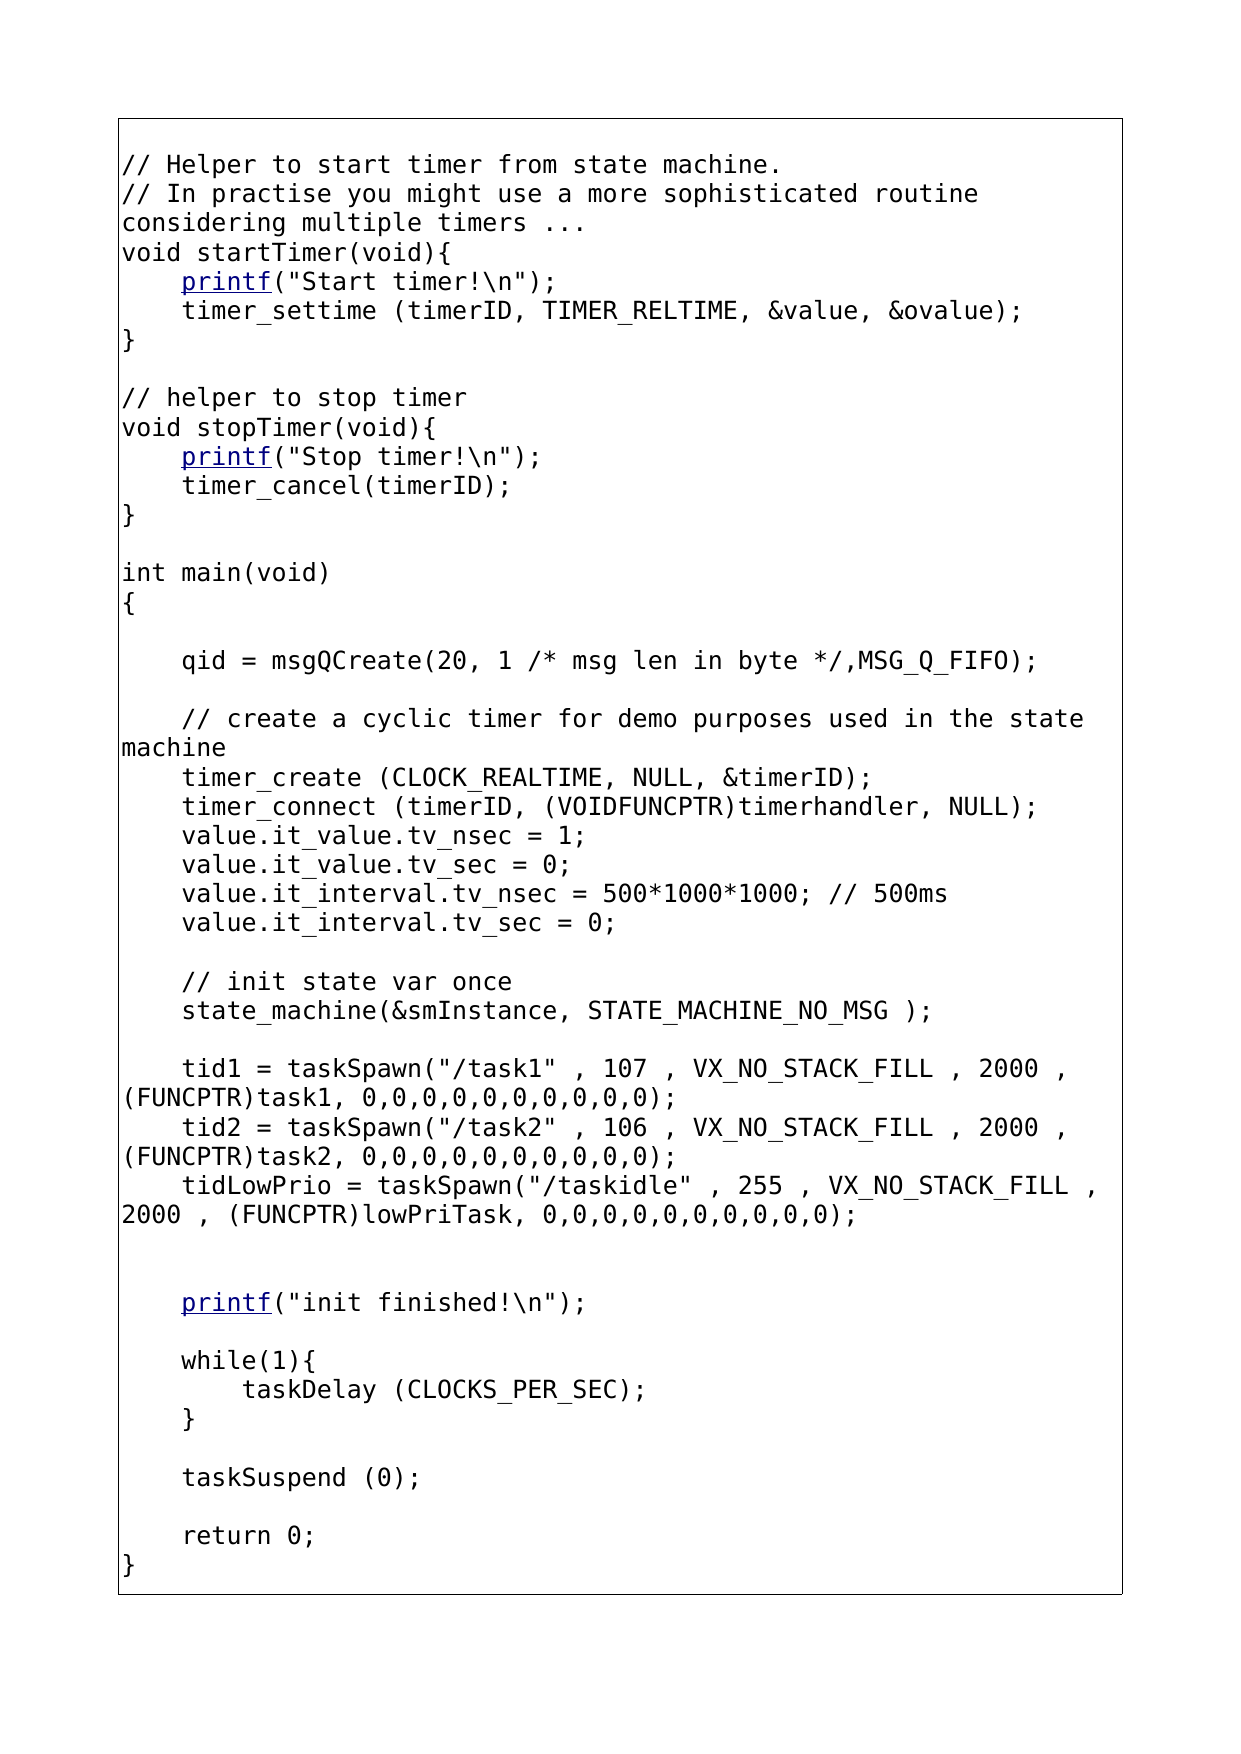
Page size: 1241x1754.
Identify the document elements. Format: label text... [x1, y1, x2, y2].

table_header // Helper to start timer from state machine. // In practise you might use a more sophisticated routine considering multiple timers ... void startTimer(void){ printf("Start timer!\n"); timer_settime (timerID, TIMER_RELTIME, &value, &ovalue); } // helper to stop timer void stopTimer(void){ printf("Stop timer!\n"); timer_cancel(timerID); } int main(void) { qid = msgQCreate(20, 1 /* msg len in byte */,MSG_Q_FIFO); // create a cyclic timer for demo purposes used in the state machine timer_create (CLOCK_REALTIME, NULL, &timerID); timer_connect (timerID, (VOIDFUNCPTR)timerhandler, NULL); value.it_value.tv_nsec = 1; value.it_value.tv_sec = 0; value.it_interval.tv_nsec = 500*1000*1000; // 500ms value.it_interval.tv_sec = 0; // init state var once state_machine(&smInstance, STATE_MACHINE_NO_MSG ); tid1 = taskSpawn("/task1" , 107 , VX_NO_STACK_FILL , 2000 , (FUNCPTR)task1, 0,0,0,0,0,0,0,0,0,0); tid2 = taskSpawn("/task2" , 106 , VX_NO_STACK_FILL , 2000 , (FUNCPTR)task2, 0,0,0,0,0,0,0,0,0,0); tidLowPrio = taskSpawn("/taskidle" , 255 , VX_NO_STACK_FILL , 2000 , (FUNCPTR)lowPriTask, 0,0,0,0,0,0,0,0,0,0); printf("init finished!\n"); while(1){ taskDelay (CLOCKS_PER_SEC); } taskSuspend (0); return 0; } [119, 119, 1122, 1594]
